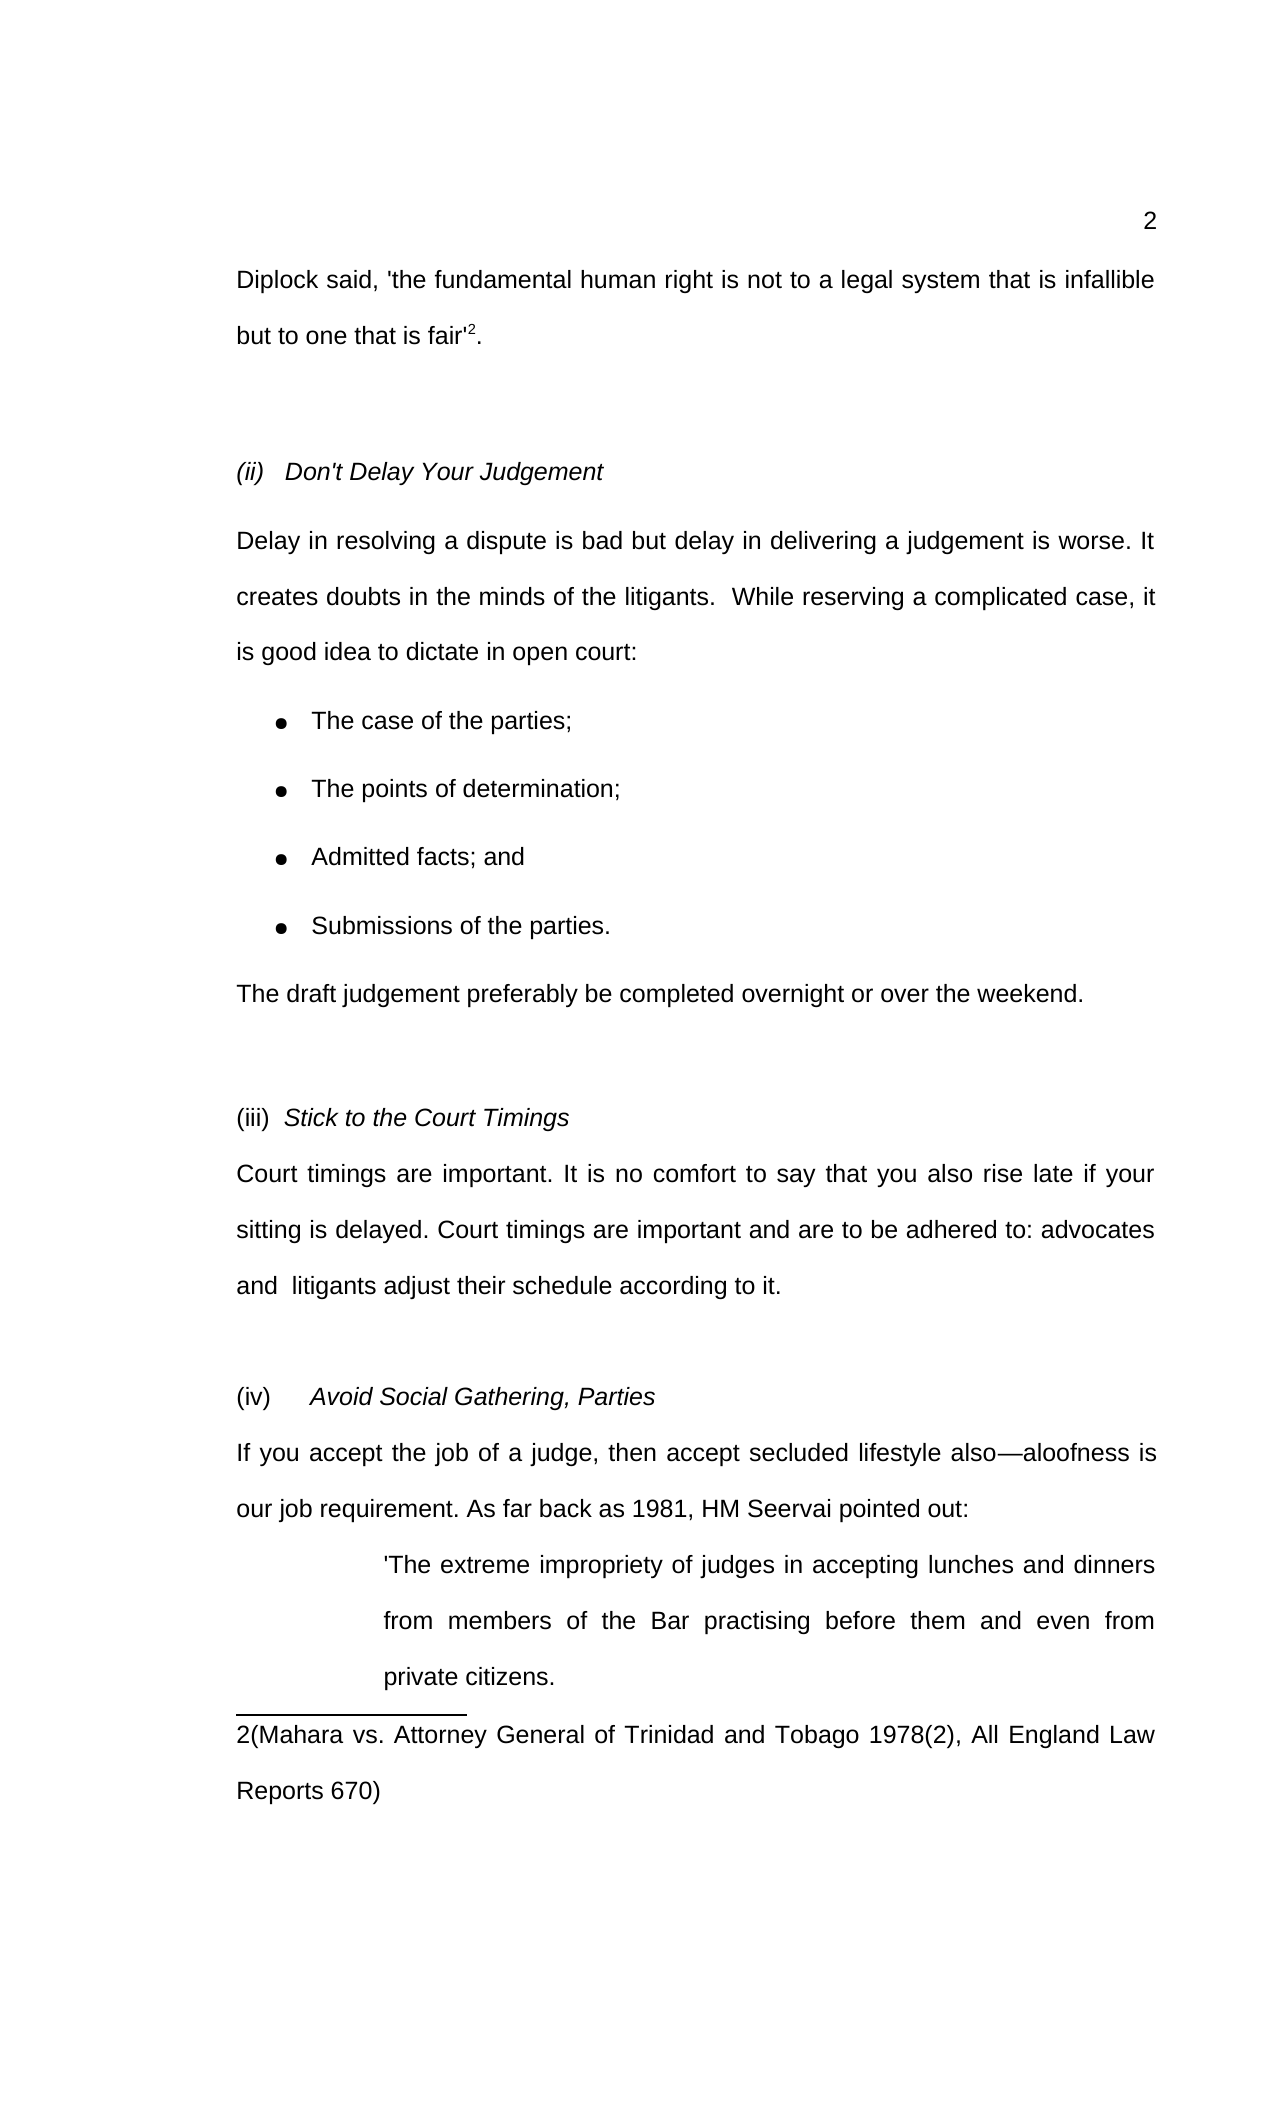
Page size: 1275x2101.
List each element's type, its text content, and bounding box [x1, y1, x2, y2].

text (iv) Avoid Social Gathering, Parties [236, 1383, 1157, 1411]
text Court timings are important. It is no comfort to say that you also rise late if your sitting is delayed. Court timings are important and are to be adhered to: advocates and litigants adjust their schedule according to it. [236, 1160, 1157, 1299]
text (ii) Don't Delay Your Judgement [236, 458, 1157, 486]
list Admitted facts; and [274, 843, 1157, 871]
text The draft judgement preferably be completed overnight or over the weekend. [236, 980, 1157, 1008]
list The case of the parties; [274, 706, 1157, 734]
text Delay in resolving a dispute is bad but delay in delivering a judgement is worse. It creates doubts in the minds of the litigants. While reserving a complicated case, it is good idea to dictate in open court: [236, 526, 1157, 666]
text If you accept the job of a judge, then accept secluded lifestyle also―aloofness is our job requirement. As far back as 1981, HM Seervai pointed out: [236, 1439, 1157, 1523]
text (Mahara vs. Attorney General of Trinidad and Tobago 1978(2), All England Law Reports 670) [236, 1721, 1157, 1805]
list The points of determination; [274, 775, 1157, 803]
list Submissions of the parties. [274, 911, 1157, 939]
text Diplock said, 'the fundamental human right is not to a legal system that is infallible but to one that is fair'. [236, 266, 1157, 349]
text (iii) Stick to the Court Timings [236, 1104, 1157, 1132]
text 'The extreme impropriety of judges in accepting lunches and dinners from members of the Bar practising before them and even from private citizens. [383, 1551, 1157, 1690]
